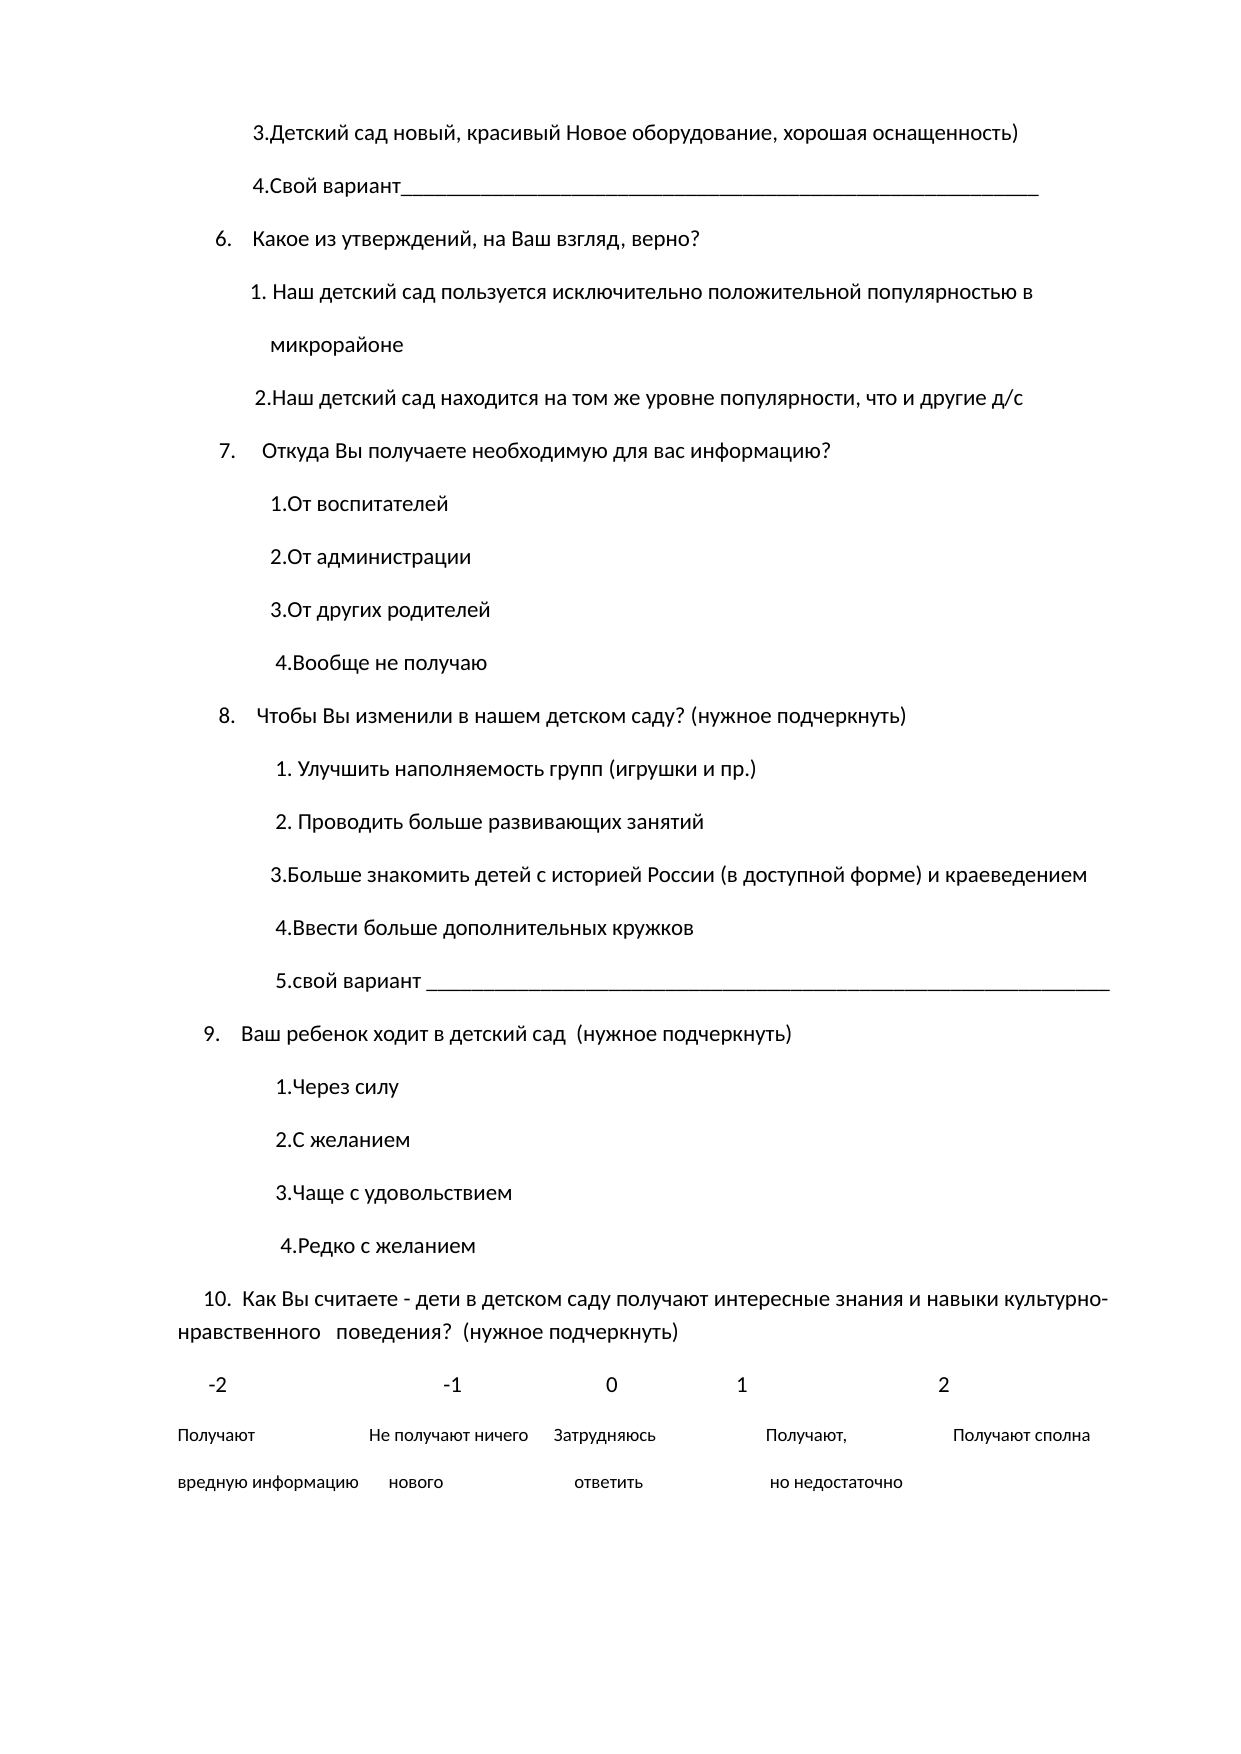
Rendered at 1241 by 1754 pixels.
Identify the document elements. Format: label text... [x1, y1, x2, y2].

text вредную информацию нового ответить но недостаточно [177, 1470, 1152, 1493]
text 2.От администрации [177, 542, 1152, 570]
text 3.Чаще с удовольствием [177, 1178, 1152, 1207]
text 4.Редко с желанием [177, 1232, 1152, 1259]
text 9. Ваш ребенок ходит в детский сад (нужное подчеркнуть) [177, 1019, 1152, 1047]
text 1.Через силу [177, 1072, 1152, 1101]
text микрорайоне [177, 330, 1152, 358]
text 1.От воспитателей [177, 489, 1152, 517]
text 8. Чтобы Вы изменили в нашем детском саду? (нужное подчеркнуть) [177, 701, 1152, 729]
text 3.Больше знакомить детей с историей России (в доступной форме) и краеведением [177, 860, 1152, 888]
text -2 -1 0 1 2 [177, 1370, 1152, 1398]
text 2.С желанием [177, 1126, 1152, 1153]
list 3.Детский сад новый, красивый Новое оборудование, хорошая оснащенность) [215, 118, 1152, 146]
text 2. Проводить больше развивающих занятий [177, 807, 1152, 835]
text 2.Наш детский сад находится на том же уровне популярности, что и другие д/с [177, 383, 1152, 411]
text 5.свой вариант ____________________________________________________________ [177, 966, 1152, 994]
text 7. Откуда Вы получаете необходимую для вас информацию? [177, 436, 1152, 464]
text Получают Не получают ничего Затрудняюсь Получают, Получают сполна [177, 1423, 1152, 1446]
text 10. Как Вы считаете - дети в детском саду получают интересные знания и навыки культурно-нравственного поведения? (нужное подчеркнуть) [177, 1284, 1152, 1345]
text 1. Наш детский сад пользуется исключительно положительной популярностью в [177, 277, 1152, 305]
text 3.От других родителей [177, 595, 1152, 623]
text 4.Ввести больше дополнительных кружков [177, 913, 1152, 941]
list Какое из утверждений, на Ваш взгляд, верно? [215, 224, 1152, 252]
list 4.Свой вариант________________________________________________________ [215, 171, 1152, 199]
text 4.Вообще не получаю [177, 648, 1152, 676]
text 1. Улучшить наполняемость групп (игрушки и пр.) [177, 754, 1152, 782]
